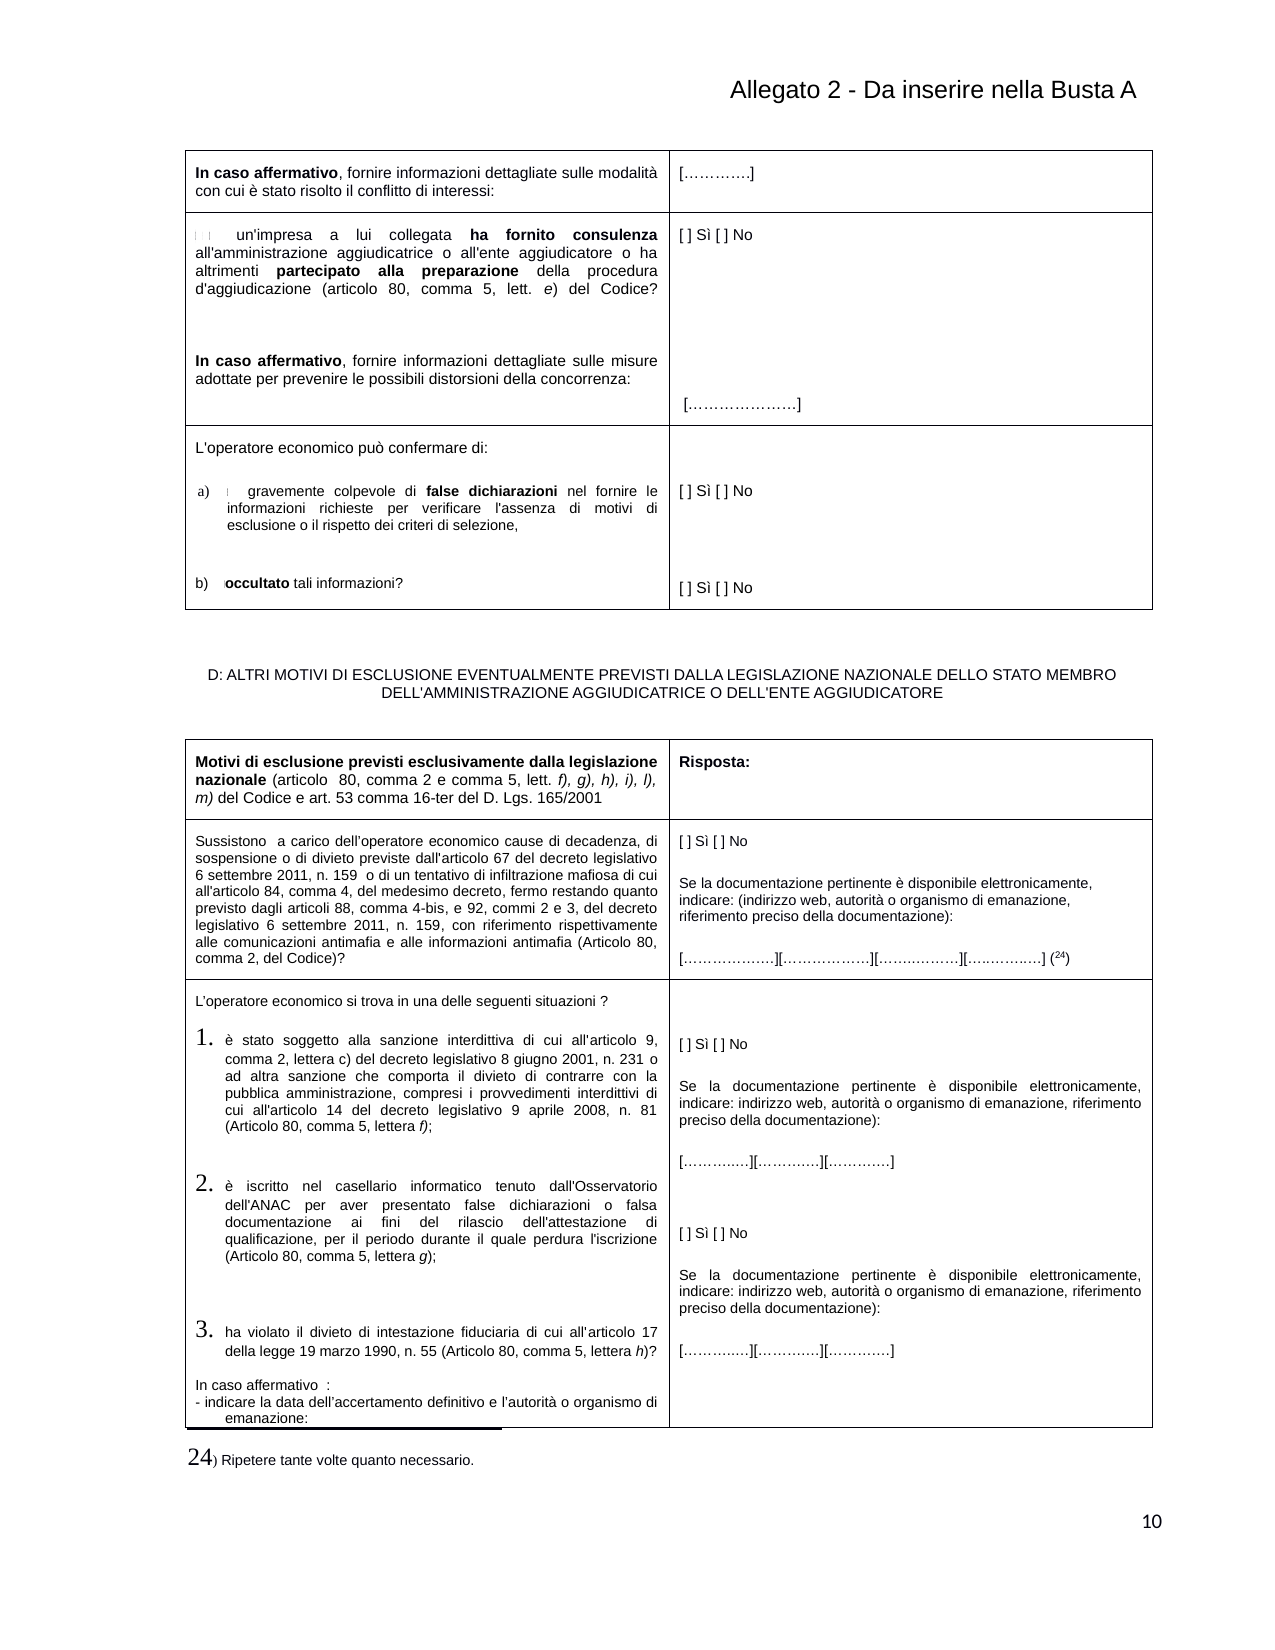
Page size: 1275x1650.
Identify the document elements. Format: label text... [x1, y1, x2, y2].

table_header Motivi di esclusione previsti esclusivamente dalla legislazione nazionale (articolo 80, comma 2 e comma 5, lett. f), g), h), i), l), m) del Codice e art. 53 comma 16-ter del D. Lgs. 165/2001 [186, 740, 669, 819]
title D: Altri motivi di esclusione eventualmente previsti dalla legislazione nazionale dello Stato membro dell'amministrazione aggiudicatrice o dell'ente aggiudicatore [187, 665, 1137, 701]
table_cell L'operatore economico può confermare di: non essersi reso gravemente colpevole di false dichiarazioni nel fornire le informazioni richieste per verificare l'assenza di motivi di esclusione o il rispetto dei criteri di selezione, b) non avere occultato tali informazioni? [186, 426, 669, 609]
table_cell L'operatore economico o un'impresa a lui collegata ha fornito consulenza all'amministrazione aggiudicatrice o all'ente aggiudicatore o ha altrimenti partecipato alla preparazione della procedura d'aggiudicazione (articolo 80, comma 5, lett. e) del Codice? In caso affermativo, fornire informazioni dettagliate sulle misure adottate per prevenire le possibili distorsioni della concorrenza: [186, 213, 669, 425]
table_cell [ ] Sì [ ] No Se la documentazione pertinente è disponibile elettronicamente, indicare: (indirizzo web, autorità o organismo di emanazione, riferimento preciso della documentazione): […………….…][………………][……..………][…..……..…] () [670, 820, 1152, 979]
table_cell L'operatore economico è a conoscenza di qualsiasi conflitto di interessi() legato alla sua partecipazione alla procedura di appalto (articolo 80, comma 5, lett. d) del Codice)? In caso affermativo, fornire informazioni dettagliate sulle modalità con cui è stato risolto il conflitto di interessi: [186, 151, 669, 212]
table_cell [ ] Sì [ ] No Se la documentazione pertinente è disponibile elettronicamente, indicare: indirizzo web, autorità o organismo di emanazione, riferimento preciso della documentazione): [………..…][……….…][……….…] [ ] Sì [ ] No Se la documentazione pertinente è disponibile elettronicamente, indicare: indirizzo web, autorità o organismo di emanazione, riferimento preciso della documentazione): [………..…][……….…][……….…] [670, 980, 1152, 1427]
table_cell [ ] Sì [ ] No [ ] Sì [ ] No [670, 426, 1152, 609]
table_cell L’operatore economico si trova in una delle seguenti situazioni ? è stato soggetto alla sanzione interdittiva di cui all'articolo 9, comma 2, lettera c) del decreto legislativo 8 giugno 2001, n. 231 o ad altra sanzione che comporta il divieto di contrarre con la pubblica amministrazione, compresi i provvedimenti interdittivi di cui all'articolo 14 del decreto legislativo 9 aprile 2008, n. 81 (Articolo 80, comma 5, lettera f); è iscritto nel casellario informatico tenuto dall'Osservatorio dell'ANAC per aver presentato false dichiarazioni o falsa documentazione ai fini del rilascio dell'attestazione di qualificazione, per il periodo durante il quale perdura l'iscrizione (Articolo 80, comma 5, lettera g); ha violato il divieto di intestazione fiduciaria di cui all'articolo 17 della legge 19 marzo 1990, n. 55 (Articolo 80, comma 5, lettera h)? In caso affermativo : - indicare la data dell’accertamento definitivo e l’autorità o organismo di emanazione: [186, 980, 669, 1427]
table_cell Sussistono a carico dell’operatore economico cause di decadenza, di sospensione o di divieto previste dall'articolo 67 del decreto legislativo 6 settembre 2011, n. 159 o di un tentativo di infiltrazione mafiosa di cui all'articolo 84, comma 4, del medesimo decreto, fermo restando quanto previsto dagli articoli 88, comma 4-bis, e 92, commi 2 e 3, del decreto legislativo 6 settembre 2011, n. 159, con riferimento rispettivamente alle comunicazioni antimafia e alle informazioni antimafia (Articolo 80, comma 2, del Codice)? [186, 820, 669, 979]
table_header Risposta: [670, 740, 1152, 819]
table_cell [………….] [670, 151, 1152, 212]
table_cell [ ] Sì [ ] No […………………] [670, 213, 1152, 425]
